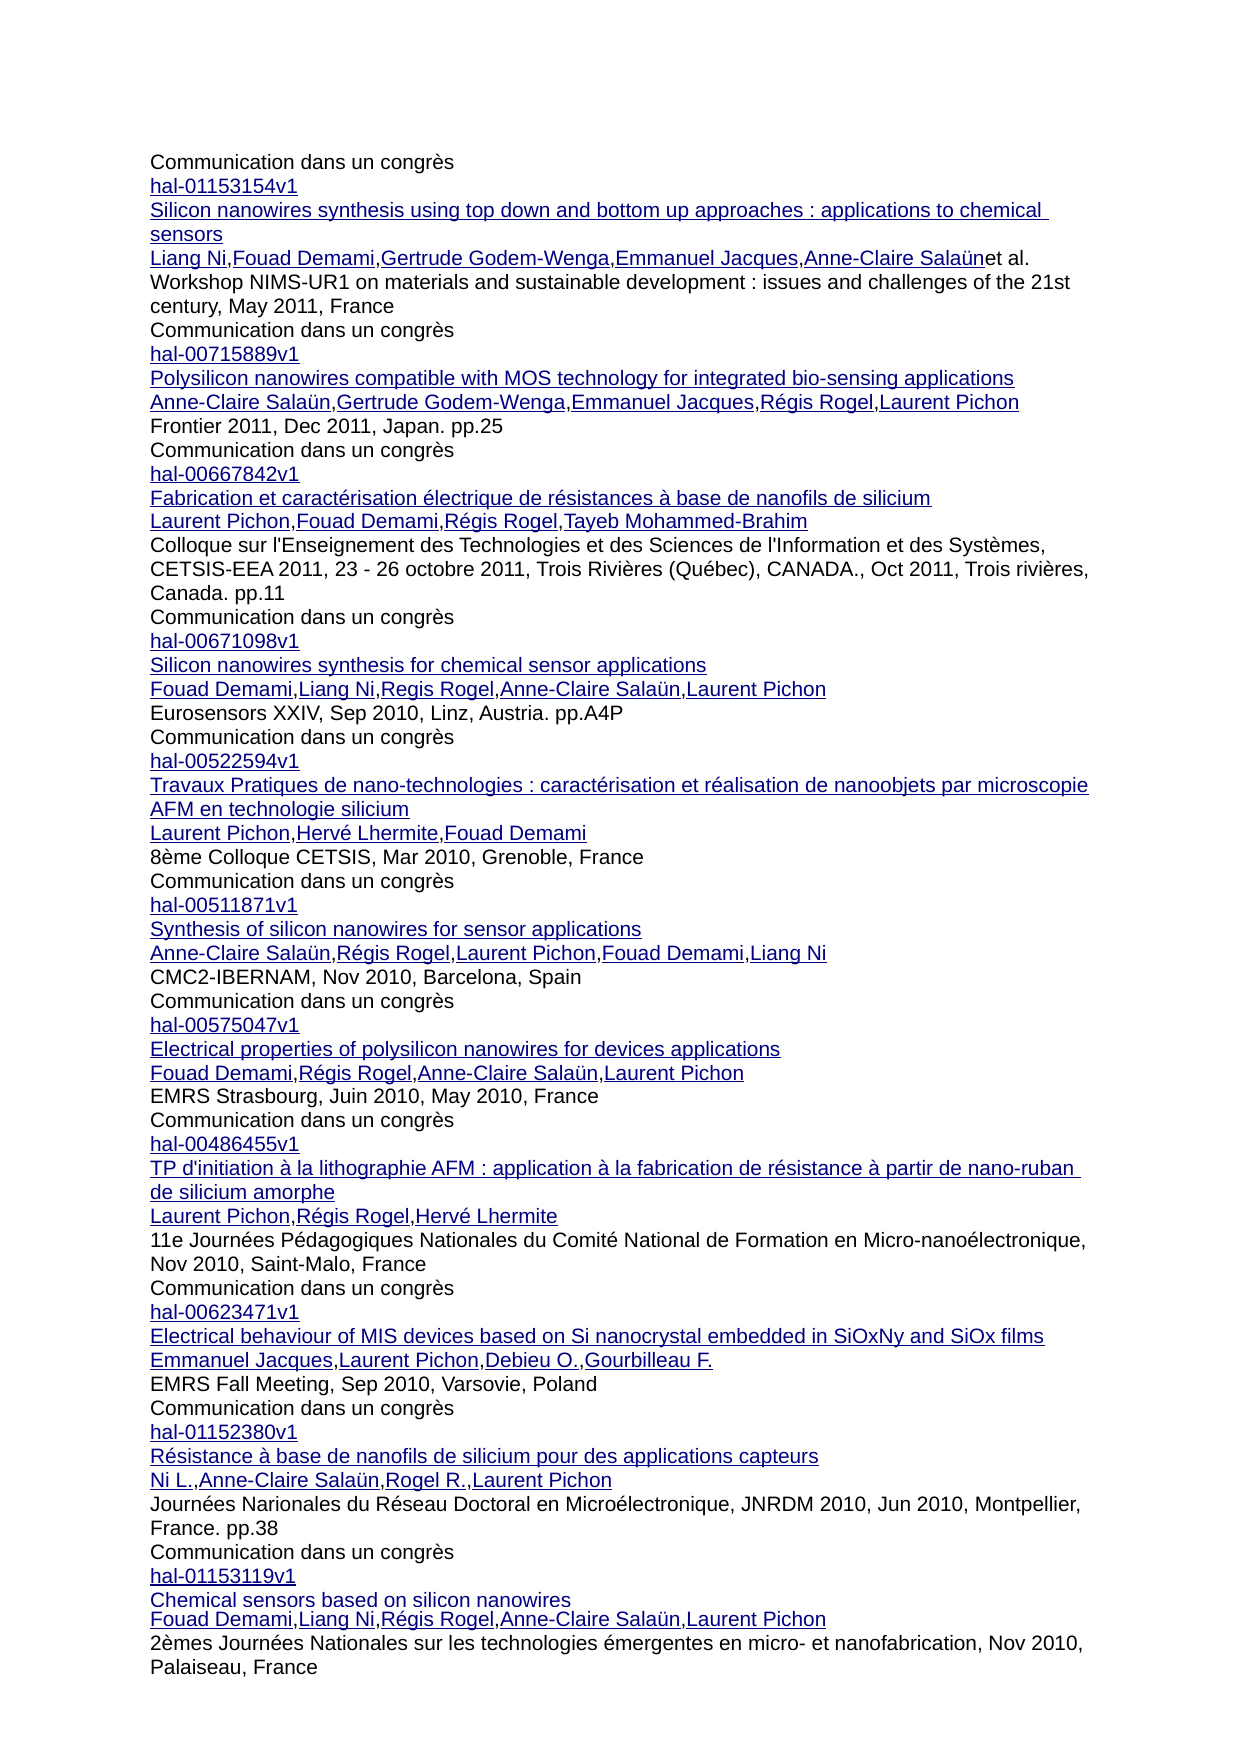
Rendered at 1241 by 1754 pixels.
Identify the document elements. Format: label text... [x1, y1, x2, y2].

table_cell Silicon nanowires synthesis using top down and bottom up approaches : applications to chemical sensors Liang Ni,Fouad Demami,Gertrude Godem-Wenga,Emmanuel Jacques,Anne-Claire Salaünet al. Workshop NIMS-UR1 on materials and sustainable development : issues and challenges of the 21st century, May 2011, France Communication dans un congrès hal-00715889v1 [150, 198, 1090, 366]
table_cell Communication dans un congrès hal-01153154v1 [150, 150, 1090, 198]
table_cell Electrical behaviour of MIS devices based on Si nanocrystal embedded in SiOxNy and SiOx films Emmanuel Jacques,Laurent Pichon,Debieu O.,Gourbilleau F. EMRS Fall Meeting, Sep 2010, Varsovie, Poland Communication dans un congrès hal-01152380v1 [150, 1324, 1090, 1444]
table_cell Chemical sensors based on silicon nanowires Fouad Demami,Liang Ni,Régis Rogel,Anne-Claire Salaün,Laurent Pichon 2èmes Journées Nationales sur les technologies émergentes en micro- et nanofabrication, Nov 2010, Palaiseau, France [150, 1588, 1090, 1679]
table_cell Résistance à base de nanofils de silicium pour des applications capteurs Ni L.,Anne-Claire Salaün,Rogel R.,Laurent Pichon Journées Narionales du Réseau Doctoral en Microélectronique, JNRDM 2010, Jun 2010, Montpellier, France. pp.38 Communication dans un congrès hal-01153119v1 [150, 1444, 1090, 1587]
table_cell Fabrication et caractérisation électrique de résistances à base de nanofils de silicium Laurent Pichon,Fouad Demami,Régis Rogel,Tayeb Mohammed-Brahim Colloque sur l'Enseignement des Technologies et des Sciences de l'Information et des Systèmes, CETSIS-EEA 2011, 23 - 26 octobre 2011, Trois Rivières (Québec), CANADA., Oct 2011, Trois rivières, Canada. pp.11 Communication dans un congrès hal-00671098v1 [150, 485, 1090, 653]
table_cell Silicon nanowires synthesis for chemical sensor applications Fouad Demami,Liang Ni,Regis Rogel,Anne-Claire Salaün,Laurent Pichon Eurosensors XXIV, Sep 2010, Linz, Austria. pp.A4P Communication dans un congrès hal-00522594v1 [150, 653, 1090, 773]
table_cell Travaux Pratiques de nano-technologies : caractérisation et réalisation de nanoobjets par microscopie AFM en technologie silicium Laurent Pichon,Hervé Lhermite,Fouad Demami 8ème Colloque CETSIS, Mar 2010, Grenoble, France Communication dans un congrès hal-00511871v1 [150, 773, 1090, 917]
table_cell Synthesis of silicon nanowires for sensor applications Anne-Claire Salaün,Régis Rogel,Laurent Pichon,Fouad Demami,Liang Ni CMC2-IBERNAM, Nov 2010, Barcelona, Spain Communication dans un congrès hal-00575047v1 [150, 917, 1090, 1036]
table_cell Electrical properties of polysilicon nanowires for devices applications Fouad Demami,Régis Rogel,Anne-Claire Salaün,Laurent Pichon EMRS Strasbourg, Juin 2010, May 2010, France Communication dans un congrès hal-00486455v1 [150, 1036, 1090, 1156]
table_cell TP d'initiation à la lithographie AFM : application à la fabrication de résistance à partir de nano-ruban de silicium amorphe Laurent Pichon,Régis Rogel,Hervé Lhermite 11e Journées Pédagogiques Nationales du Comité National de Formation en Micro-nanoélectronique, Nov 2010, Saint-Malo, France Communication dans un congrès hal-00623471v1 [150, 1156, 1090, 1324]
table_cell Polysilicon nanowires compatible with MOS technology for integrated bio-sensing applications Anne-Claire Salaün,Gertrude Godem-Wenga,Emmanuel Jacques,Régis Rogel,Laurent Pichon Frontier 2011, Dec 2011, Japan. pp.25 Communication dans un congrès hal-00667842v1 [150, 366, 1090, 485]
